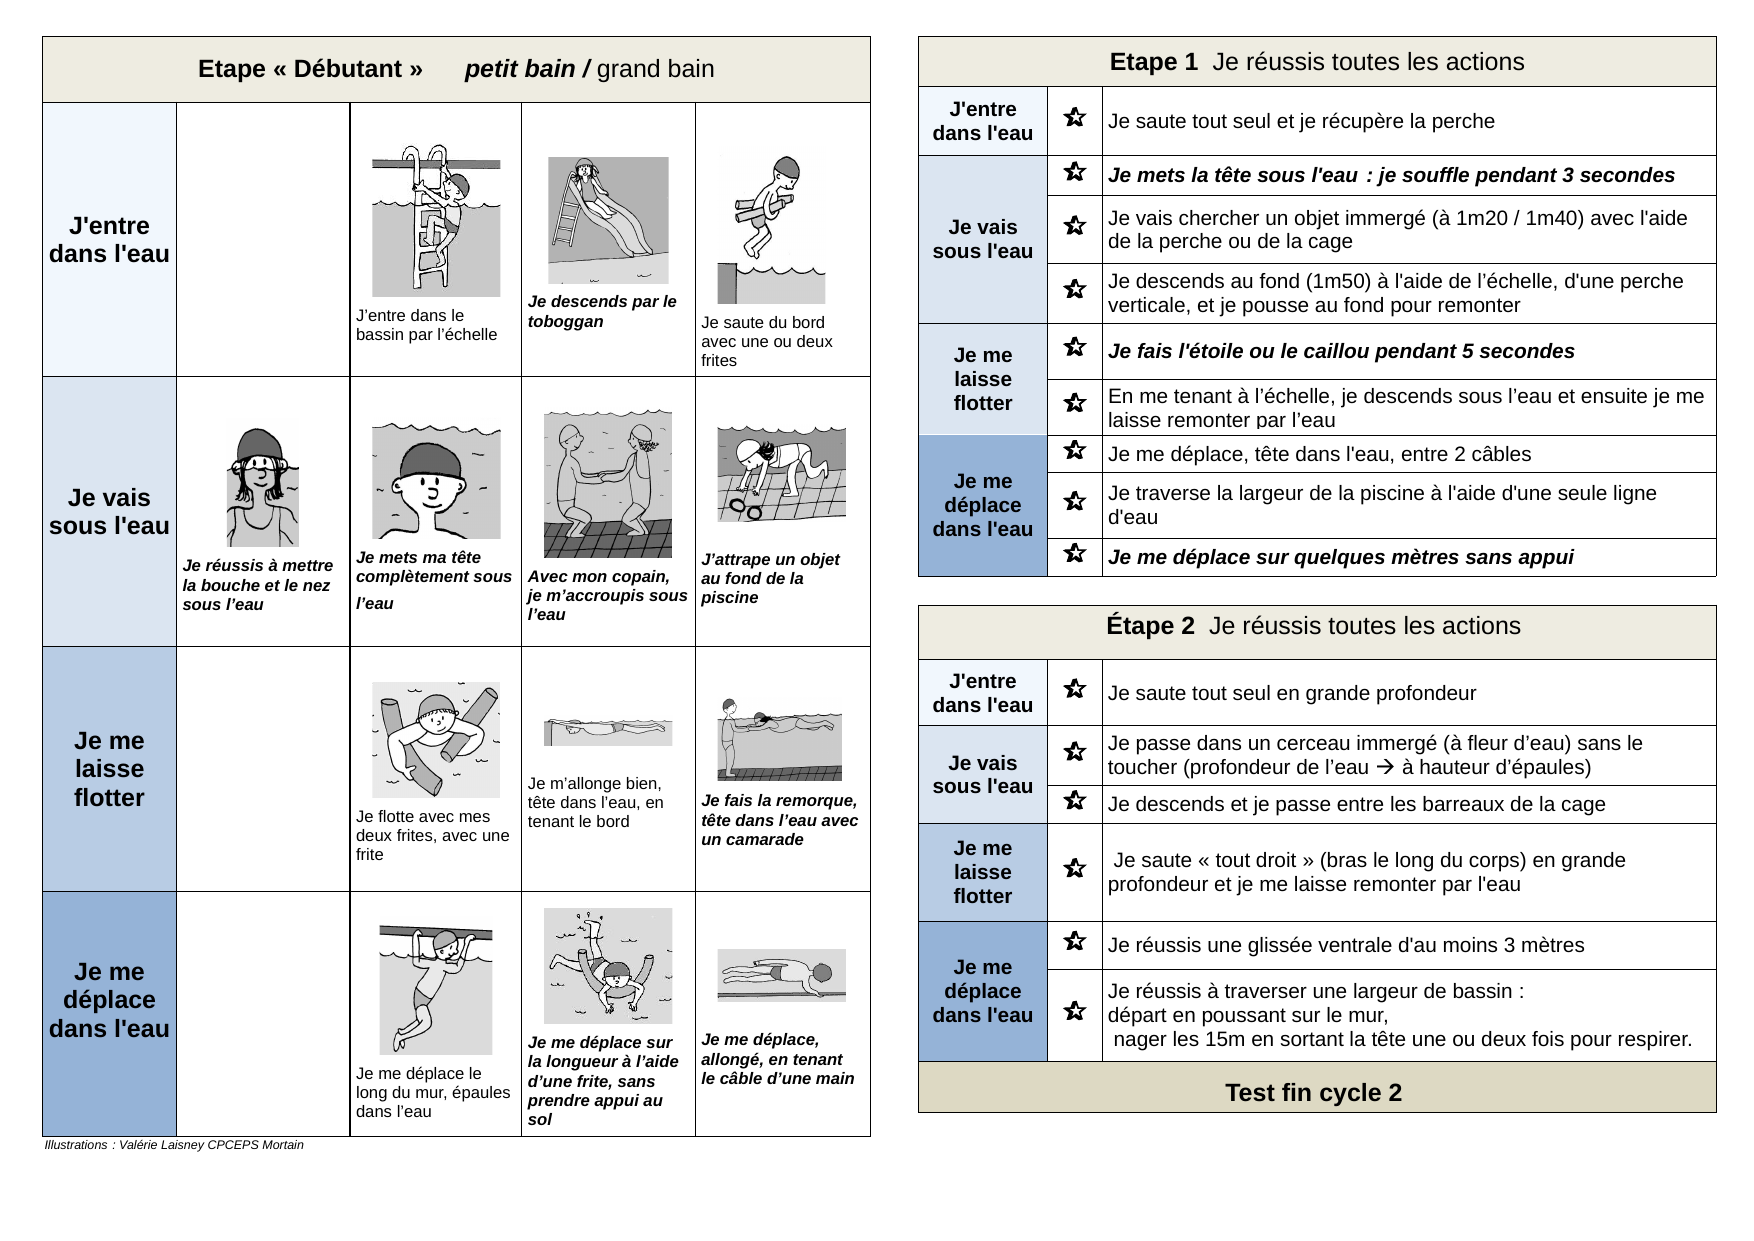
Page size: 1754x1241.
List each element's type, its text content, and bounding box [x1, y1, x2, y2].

table_cell  [1048, 380, 1102, 434]
table_cell Je vais sous l'eau [919, 726, 1047, 823]
table_cell J'entre dans l'eau [919, 87, 1047, 155]
table_cell  [1048, 436, 1102, 472]
table_cell  [1048, 156, 1102, 195]
picture [717, 146, 826, 304]
table_header Etape 1 Je réussis toutes les actions [919, 37, 1716, 86]
table_cell Je traverse la largeur de la piscine à l'aide d'une seule ligne d'eau [1103, 473, 1716, 538]
table_cell  [1048, 660, 1102, 725]
table_cell Je saute « tout droit » (bras le long du corps) en grande profondeur et je me laisse remonter par l'eau [1103, 824, 1716, 921]
table_cell Je mets la tête sous l'eau : je souffle pendant 3 secondes [1103, 156, 1716, 195]
table_cell Je réussis à traverser une largeur de bassin : départ en poussant sur le mur, nager les 15m en sortant la tête une ou deux fois pour respirer. [1103, 970, 1716, 1061]
table_cell Test fin cycle 2 [919, 1062, 1716, 1112]
table_cell Je passe dans un cerceau immergé (à fleur d’eau) sans le toucher (profondeur de l’eau  à hauteur d’épaules) [1103, 726, 1716, 785]
picture [372, 682, 500, 798]
table_cell [177, 892, 349, 1136]
table_cell Je me déplace dans l'eau [919, 435, 1047, 576]
table_cell [177, 103, 349, 376]
table_cell  [1048, 726, 1102, 785]
table_cell Je me déplace sur quelques mètres sans appui [1103, 539, 1716, 576]
table_cell Je me déplace, allongé, en tenant le câble d’une main [696, 892, 870, 1136]
table_cell Je me laisse flotter [43, 647, 176, 891]
table_cell Je descends et je passe entre les barreaux de la cage [1103, 786, 1716, 823]
table_cell En me tenant à l’échelle, je descends sous l’eau et ensuite je me laisse remonter par l’eau [1103, 380, 1716, 434]
table_cell J’entre dans le bassin par l’échelle [351, 103, 521, 376]
picture [717, 949, 846, 1002]
picture [544, 908, 673, 1024]
table_cell Je réussis une glissée ventrale d'au moins 3 mètres [1103, 922, 1716, 969]
table_cell J'entre dans l'eau [43, 103, 176, 376]
table_cell  [1048, 970, 1102, 1061]
table_cell Je vais sous l'eau [43, 377, 176, 646]
table_cell Je saute du bord avec une ou deux frites [696, 103, 870, 376]
table_cell  [1048, 196, 1102, 263]
table_cell Je saute tout seul et je récupère la perche [1103, 87, 1716, 155]
table_cell Je me déplace sur la longueur à l’aide d’une frite, sans prendre appui au sol [522, 892, 695, 1136]
table_cell  [1048, 87, 1102, 155]
table_cell [177, 647, 349, 891]
table_cell Je me laisse flotter [919, 324, 1047, 434]
table_header Etape « Débutant » petit bain / grand bain [43, 37, 870, 102]
table_cell Je descends au fond (1m50) à l'aide de l’échelle, d'une perche verticale, et je pousse au fond pour remonter [1103, 264, 1716, 323]
table_cell  [1048, 264, 1102, 323]
table_cell Je me déplace dans l'eau [919, 922, 1047, 1061]
picture [379, 916, 493, 1055]
table_cell Je réussis à mettre la bouche et le nez sous l’eau [177, 377, 349, 646]
table_cell Je vais chercher un objet immergé (à 1m20 / 1m40) avec l'aide de la perche ou de la cage [1103, 196, 1716, 263]
table_cell  [1048, 324, 1102, 378]
table_cell Je fais la remorque, tête dans l’eau avec un camarade [696, 647, 870, 891]
table_cell Je flotte avec mes deux frites, avec une frite [351, 647, 521, 891]
table_cell  [1048, 786, 1102, 823]
picture [372, 143, 501, 297]
table_cell Je mets ma tête complètement sous l’eau [351, 377, 521, 646]
table_cell Avec mon copain, je m’accroupis sous l’eau [522, 377, 695, 646]
table_cell J’attrape un objet au fond de la piscine [696, 377, 870, 646]
table_cell Je me déplace, tête dans l'eau, entre 2 câbles [1103, 436, 1716, 472]
picture [717, 424, 846, 522]
picture [544, 715, 673, 746]
table_cell Je vais sous l'eau [919, 156, 1047, 323]
table_header Étape 2 Je réussis toutes les actions [919, 606, 1716, 659]
text Illustrations : Valérie Laisney CPCEPS Mortain [29, 1137, 886, 1152]
table_cell Je descends par le toboggan [522, 103, 695, 376]
table_cell Je me déplace le long du mur, épaules dans l’eau [351, 892, 521, 1136]
table_cell J'entre dans l'eau [919, 660, 1047, 725]
table_cell Je fais l'étoile ou le caillou pendant 5 secondes [1103, 324, 1716, 378]
table_cell  [1048, 539, 1102, 576]
table_cell Je me laisse flotter [919, 824, 1047, 921]
table_cell Je m’allonge bien, tête dans l’eau, en tenant le bord [522, 647, 695, 891]
table_cell  [1048, 473, 1102, 538]
picture [548, 157, 669, 284]
table_cell Je me déplace dans l'eau [43, 892, 176, 1136]
table_cell  [1048, 922, 1102, 969]
table_cell Je saute tout seul en grande profondeur [1103, 660, 1716, 725]
table_cell  [1048, 824, 1102, 921]
